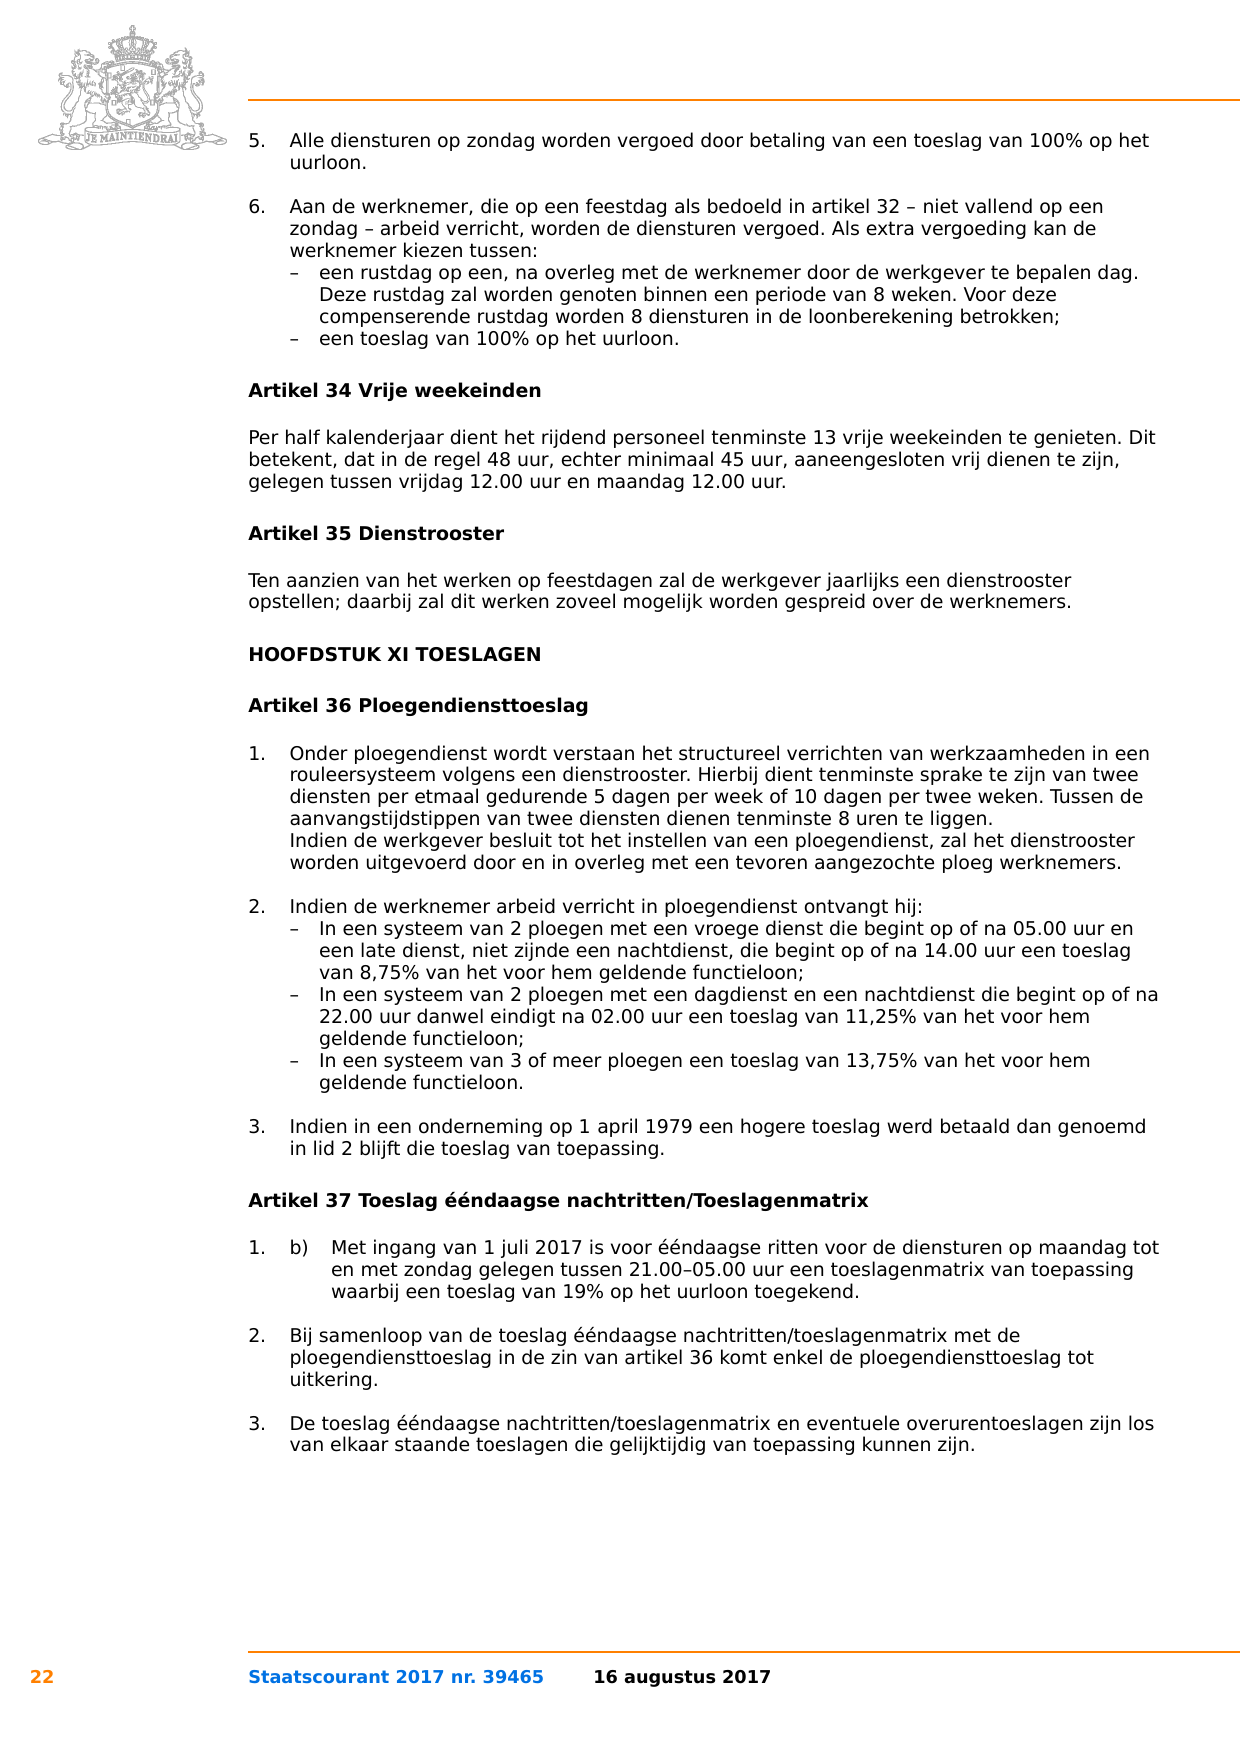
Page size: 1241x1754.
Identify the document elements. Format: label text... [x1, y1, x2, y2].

text 6. Aan de werknemer, die op een feestdag als bedoeld in artikel 32 – niet vallend op een zondag – arbeid verricht, worden de diensturen vergoed. Als extra vergoeding kan de werknemer kiezen tussen: [248, 196, 1163, 262]
subtitle HOOFDSTUK XI TOESLAGEN [248, 643, 1163, 665]
text Ten aanzien van het werken op feestdagen zal de werkgever jaarlijks een dienstrooster opstellen; daarbij zal dit werken zoveel mogelijk worden gespreid over de werknemers. [248, 569, 1163, 613]
text – een toeslag van 100% op het uurloon. [289, 328, 1163, 349]
text 3. De toeslag ééndaagse nachtritten/toeslagenmatrix en eventuele overurentoeslagen zijn los van elkaar staande toeslagen die gelijktijdig van toepassing kunnen zijn. [248, 1412, 1163, 1456]
text Indien de werkgever besluit tot het instellen van een ploegendienst, zal het dienstrooster worden uitgevoerd door en in overleg met een tevoren aangezochte ploeg werknemers. [289, 830, 1163, 874]
text – In een systeem van 2 ploegen met een dagdienst en een nachtdienst die begint op of na 22.00 uur danwel eindigt na 02.00 uur een toeslag van 11,25% van het voor hem geldende functieloon; [289, 984, 1163, 1050]
text 1. Onder ploegendienst wordt verstaan het structureel verrichten van werkzaamheden in een rouleersysteem volgens een dienstrooster. Hierbij dient tenminste sprake te zijn van twee diensten per etmaal gedurende 5 dagen per week of 10 dagen per twee weken. Tussen de aanvangstijdstippen van twee diensten dienen tenminste 8 uren te liggen. [248, 742, 1163, 830]
subtitle Artikel 35 Dienstrooster [248, 522, 1163, 544]
picture [38, 25, 227, 150]
text Per half kalenderjaar dient het rijdend personeel tenminste 13 vrije weekeinden te genieten. Dit betekent, dat in de regel 48 uur, echter minimaal 45 uur, aaneengesloten vrij dienen te zijn, gelegen tussen vrijdag 12.00 uur en maandag 12.00 uur. [248, 427, 1163, 492]
text 2. Indien de werknemer arbeid verricht in ploegendienst ontvangt hij: [248, 896, 1163, 918]
text 2. Bij samenloop van de toeslag ééndaagse nachtritten/toeslagenmatrix met de ploegendiensttoeslag in de zin van artikel 36 komt enkel de ploegendiensttoeslag tot uitkering. [248, 1324, 1163, 1391]
text – een rustdag op een, na overleg met de werknemer door de werkgever te bepalen dag. Deze rustdag zal worden genoten binnen een periode van 8 weken. Voor deze compenserende rustdag worden 8 diensturen in de loonberekening betrokken; [289, 262, 1163, 328]
text 3. Indien in een onderneming op 1 april 1979 een hogere toeslag werd betaald dan genoemd in lid 2 blijft die toeslag van toepassing. [248, 1116, 1163, 1160]
subtitle Artikel 36 Ploegendiensttoeslag [248, 695, 1163, 717]
subtitle Artikel 34 Vrije weekeinden [248, 379, 1163, 402]
text – In een systeem van 2 ploegen met een vroege dienst die begint op of na 05.00 uur en een late dienst, niet zijnde een nachtdienst, die begint op of na 14.00 uur een toeslag van 8,75% van het voor hem geldende functieloon; [289, 918, 1163, 984]
text 1. b) Met ingang van 1 juli 2017 is voor ééndaagse ritten voor de diensturen op maandag tot en met zondag gelegen tussen 21.00–05.00 uur een toeslagenmatrix van toepassing waarbij een toeslag van 19% op het uurloon toegekend. [248, 1237, 1163, 1303]
subtitle Artikel 37 Toeslag ééndaagse nachtritten/Toeslagenmatrix [248, 1190, 1163, 1212]
text – In een systeem van 3 of meer ploegen een toeslag van 13,75% van het voor hem geldende functieloon. [289, 1050, 1163, 1094]
text 5. Alle diensturen op zondag worden vergoed door betaling van een toeslag van 100% op het uurloon. [248, 130, 1163, 174]
